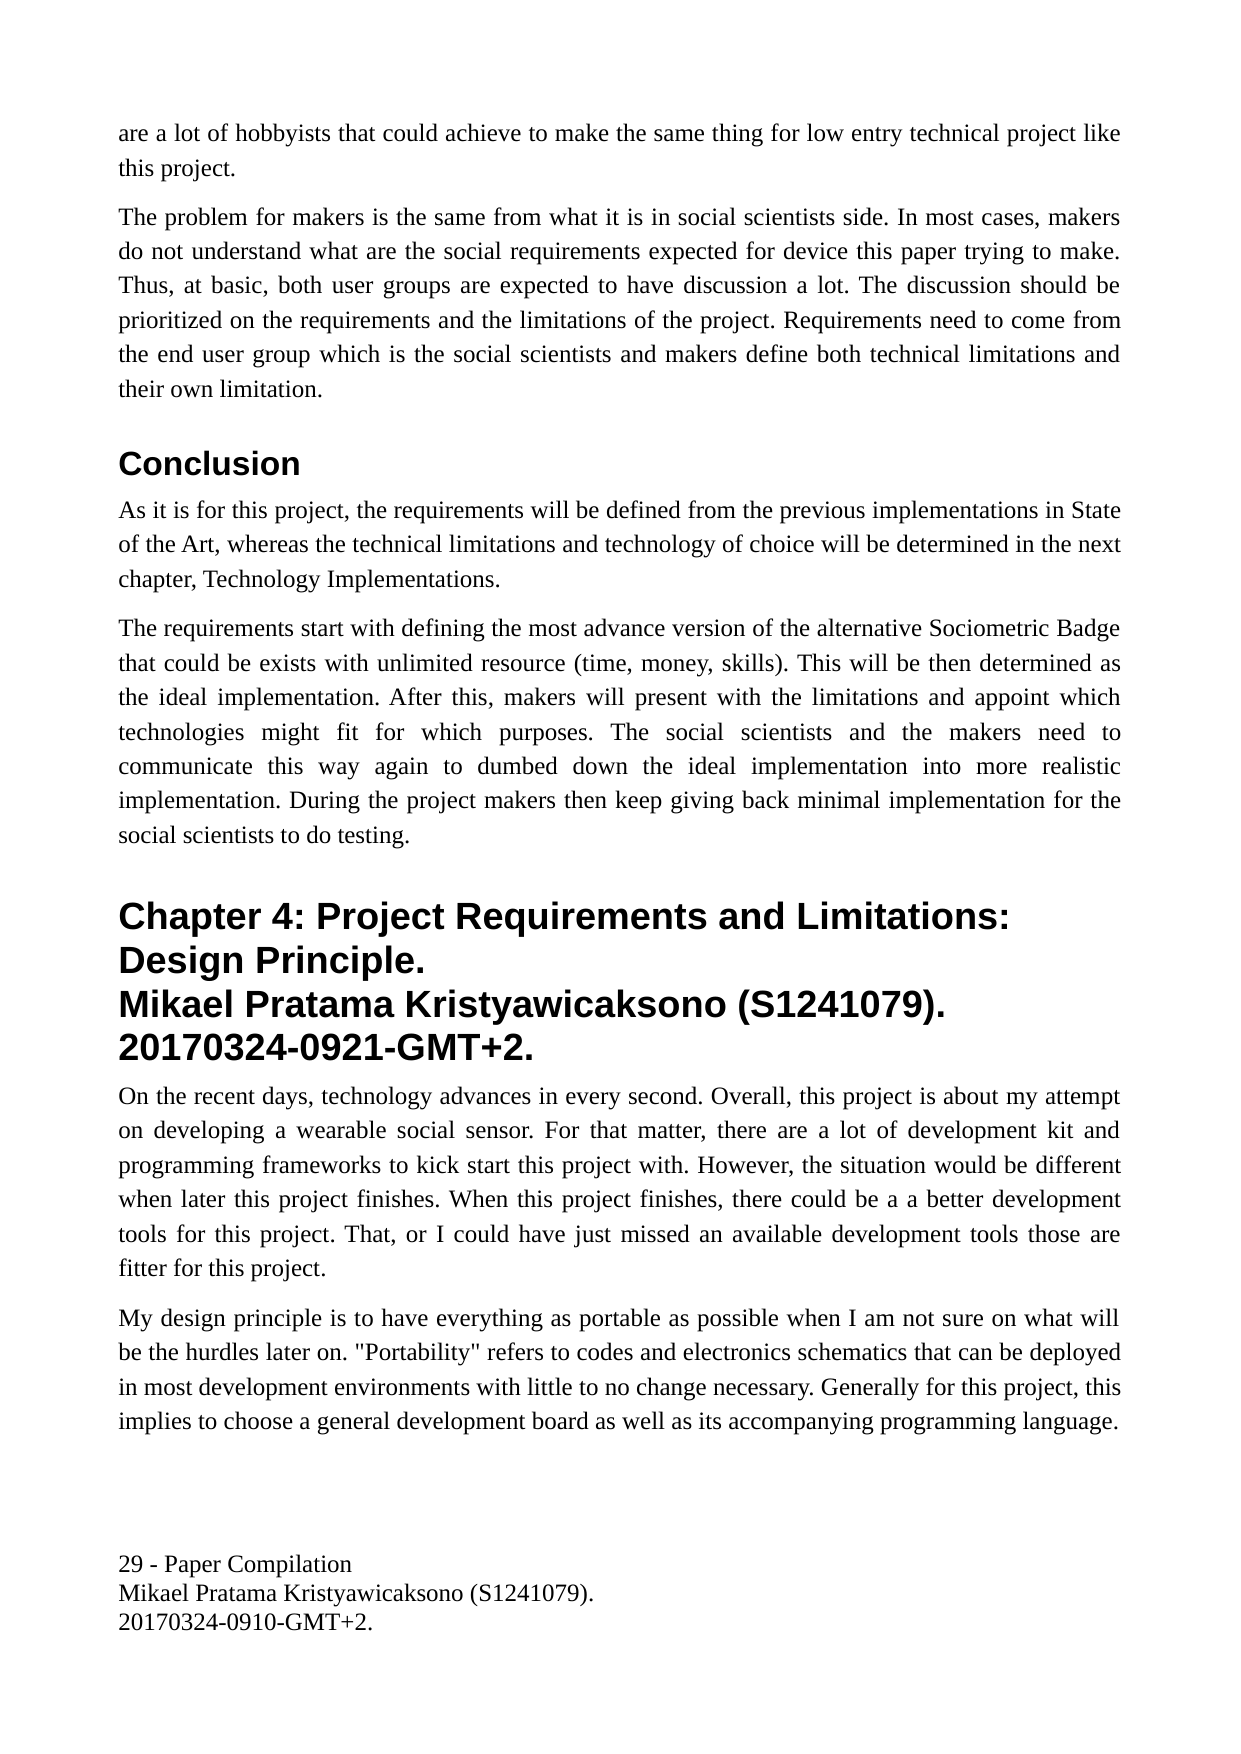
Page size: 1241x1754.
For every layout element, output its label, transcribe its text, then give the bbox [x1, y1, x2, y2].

text are a lot of hobbyists that could achieve to make the same thing for low entry technical project like this project. [118, 118, 1122, 181]
text On the recent days, technology advances in every second. Overall, this project is about my attempt on developing a wearable social sensor. For that matter, there are a lot of development kit and programming frameworks to kick start this project with. However, the situation would be different when later this project finishes. When this project finishes, there could be a a better development tools for this project. That, or I could have just missed an available development tools those are fitter for this project. [118, 1081, 1122, 1282]
subtitle Conclusion [118, 444, 1122, 483]
text The problem for makers is the same from what it is in social scientists side. In most cases, makers do not understand what are the social requirements expected for device this paper trying to make. Thus, at basic, both user groups are expected to have discussion a lot. The discussion should be prioritized on the requirements and the limitations of the project. Requirements need to come from the end user group which is the social scientists and makers define both technical limitations and their own limitation. [118, 202, 1122, 403]
subtitle Chapter 4: Project Requirements and Limitations: Design Principle. Mikael Pratama Kristyawicaksono (S1241079). 20170324-0921-GMT+2. [118, 894, 1122, 1069]
text As it is for this project, the requirements will be defined from the previous implementations in State of the Art, whereas the technical limitations and technology of choice will be determined in the next chapter, Technology Implementations. [118, 495, 1122, 593]
text The requirements start with defining the most advance version of the alternative Sociometric Badge that could be exists with unlimited resource (time, money, skills). This will be then determined as the ideal implementation. After this, makers will present with the limitations and appoint which technologies might fit for which purposes. The social scientists and the makers need to communicate this way again to dumbed down the ideal implementation into more realistic implementation. During the project makers then keep giving back minimal implementation for the social scientists to do testing. [118, 613, 1122, 849]
text My design principle is to have everything as portable as possible when I am not sure on what will be the hurdles later on. "Portability" refers to codes and electronics schematics that can be deployed in most development environments with little to no change necessary. Generally for this project, this implies to choose a general development board as well as its accompanying programming language. [118, 1303, 1122, 1435]
